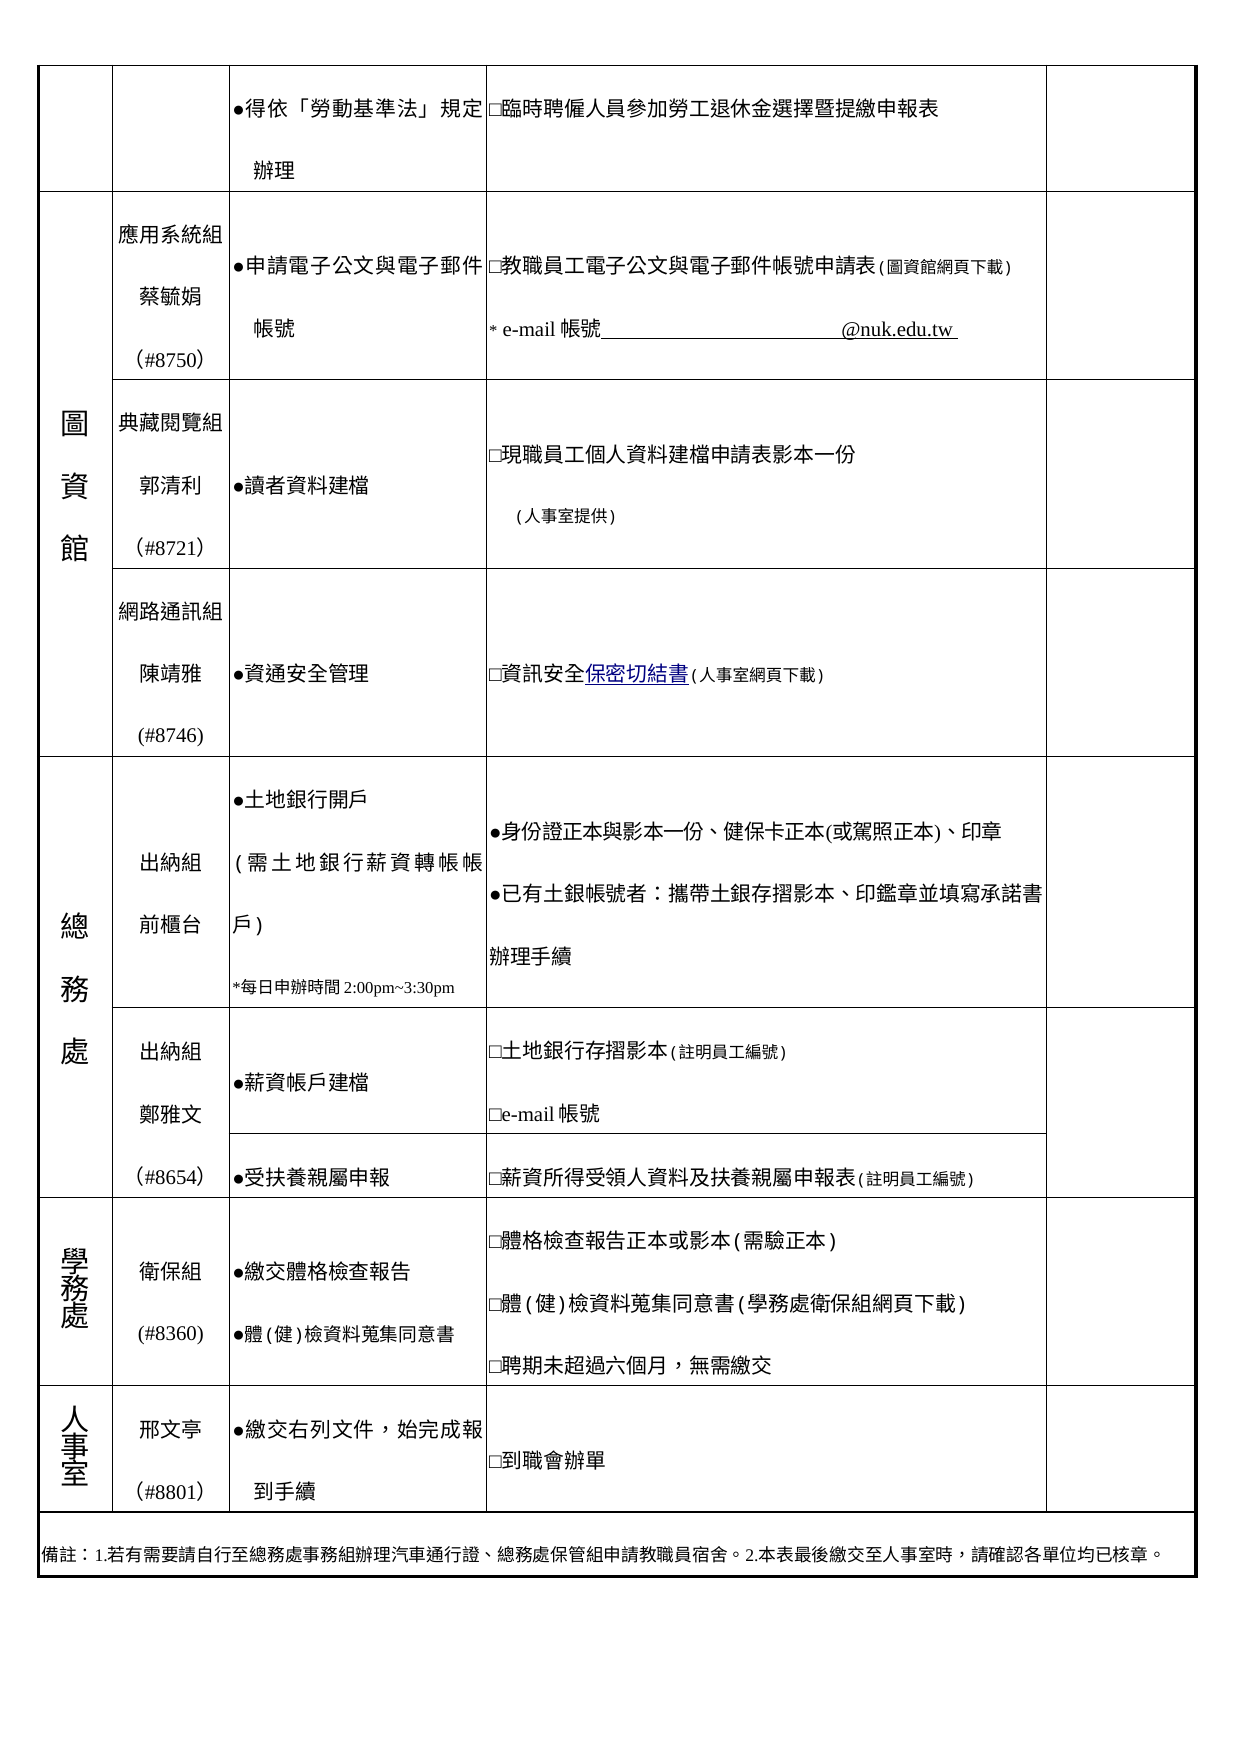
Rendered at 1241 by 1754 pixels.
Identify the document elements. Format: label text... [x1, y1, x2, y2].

table_cell ●申請電子公文與電子郵件帳號 [230, 192, 486, 379]
table_cell 典藏閱覽組 郭清利 （#8721） [113, 380, 229, 568]
table_cell 圖 資 館 [40, 192, 112, 756]
table_cell 人 事 室 [40, 1386, 112, 1511]
table_cell 出納組 鄭雅文 （#8654） [113, 1008, 229, 1197]
table_cell 衛保組 (#8360) [113, 1198, 229, 1385]
table_cell [1047, 1198, 1194, 1385]
table_cell □體格檢查報告正本或影本(需驗正本) □體(健)檢資料蒐集同意書(學務處衛保組網頁下載) □聘期未超過六個月，無需繳交 [487, 1198, 1046, 1385]
table_cell □臨時聘僱人員參加勞工退休金選擇暨提繳申報表 [487, 66, 1046, 191]
table_cell [1047, 192, 1194, 379]
table_cell ●資通安全管理 [230, 569, 486, 756]
table_cell [1047, 569, 1194, 756]
table_cell □到職會辦單 [487, 1386, 1046, 1511]
table_cell 出納組 前櫃台 [113, 757, 229, 1007]
table_cell ●讀者資料建檔 [230, 380, 486, 568]
table_cell ●受扶養親屬申報 [230, 1134, 486, 1197]
table_cell □教職員工電子公文與電子郵件帳號申請表(圖資館網頁下載) * e-mail帳號 @nuk.edu.tw [487, 192, 1046, 379]
table_cell □資訊安全保密切結書(人事室網頁下載) [487, 569, 1046, 756]
table_cell [40, 66, 112, 191]
table_cell □土地銀行存摺影本(註明員工編號) □e-mail帳號 [487, 1008, 1046, 1133]
table_cell 應用系統組 蔡毓娟 （#8750） [113, 192, 229, 379]
table_cell 備註：1.若有需要請自行至總務處事務組辦理汽車通行證、總務處保管組申請教職員宿舍。2.本表最後繳交至人事室時，請確認各單位均已核章。 [40, 1513, 1194, 1575]
table_cell [1047, 380, 1194, 568]
table_cell ●繳交右列文件，始完成報到手續 [230, 1386, 486, 1511]
table_cell ●得依「勞動基準法」規定辦理 [230, 66, 486, 191]
table_cell 邢文亭 （#8801） [113, 1386, 229, 1511]
table_cell □現職員工個人資料建檔申請表影本一份 (人事室提供) [487, 380, 1046, 568]
table_cell [113, 66, 229, 191]
table_cell ●土地銀行開戶 (需土地銀行薪資轉帳帳戶) *每日申辦時間2:00pm~3:30pm [230, 757, 486, 1007]
table_cell □薪資所得受領人資料及扶養親屬申報表(註明員工編號) [487, 1134, 1046, 1197]
table_cell ●身份證正本與影本一份、健保卡正本(或駕照正本)、印章 ●已有土銀帳號者：攜帶土銀存摺影本、印鑑章並填寫承諾書辦理手續 [487, 757, 1046, 1007]
table_cell ●薪資帳戶建檔 [230, 1008, 486, 1133]
table_cell 網路通訊組 陳靖雅 (#8746) [113, 569, 229, 756]
table_cell [1047, 1008, 1194, 1197]
table_cell [1047, 66, 1194, 191]
table_cell ●繳交體格檢查報告 ●體(健)檢資料蒐集同意書 [230, 1198, 486, 1385]
table_cell 學 務 處 [40, 1198, 112, 1385]
table_cell [1047, 1386, 1194, 1511]
table_cell 總 務 處 [40, 757, 112, 1197]
table_cell [1047, 757, 1194, 1007]
